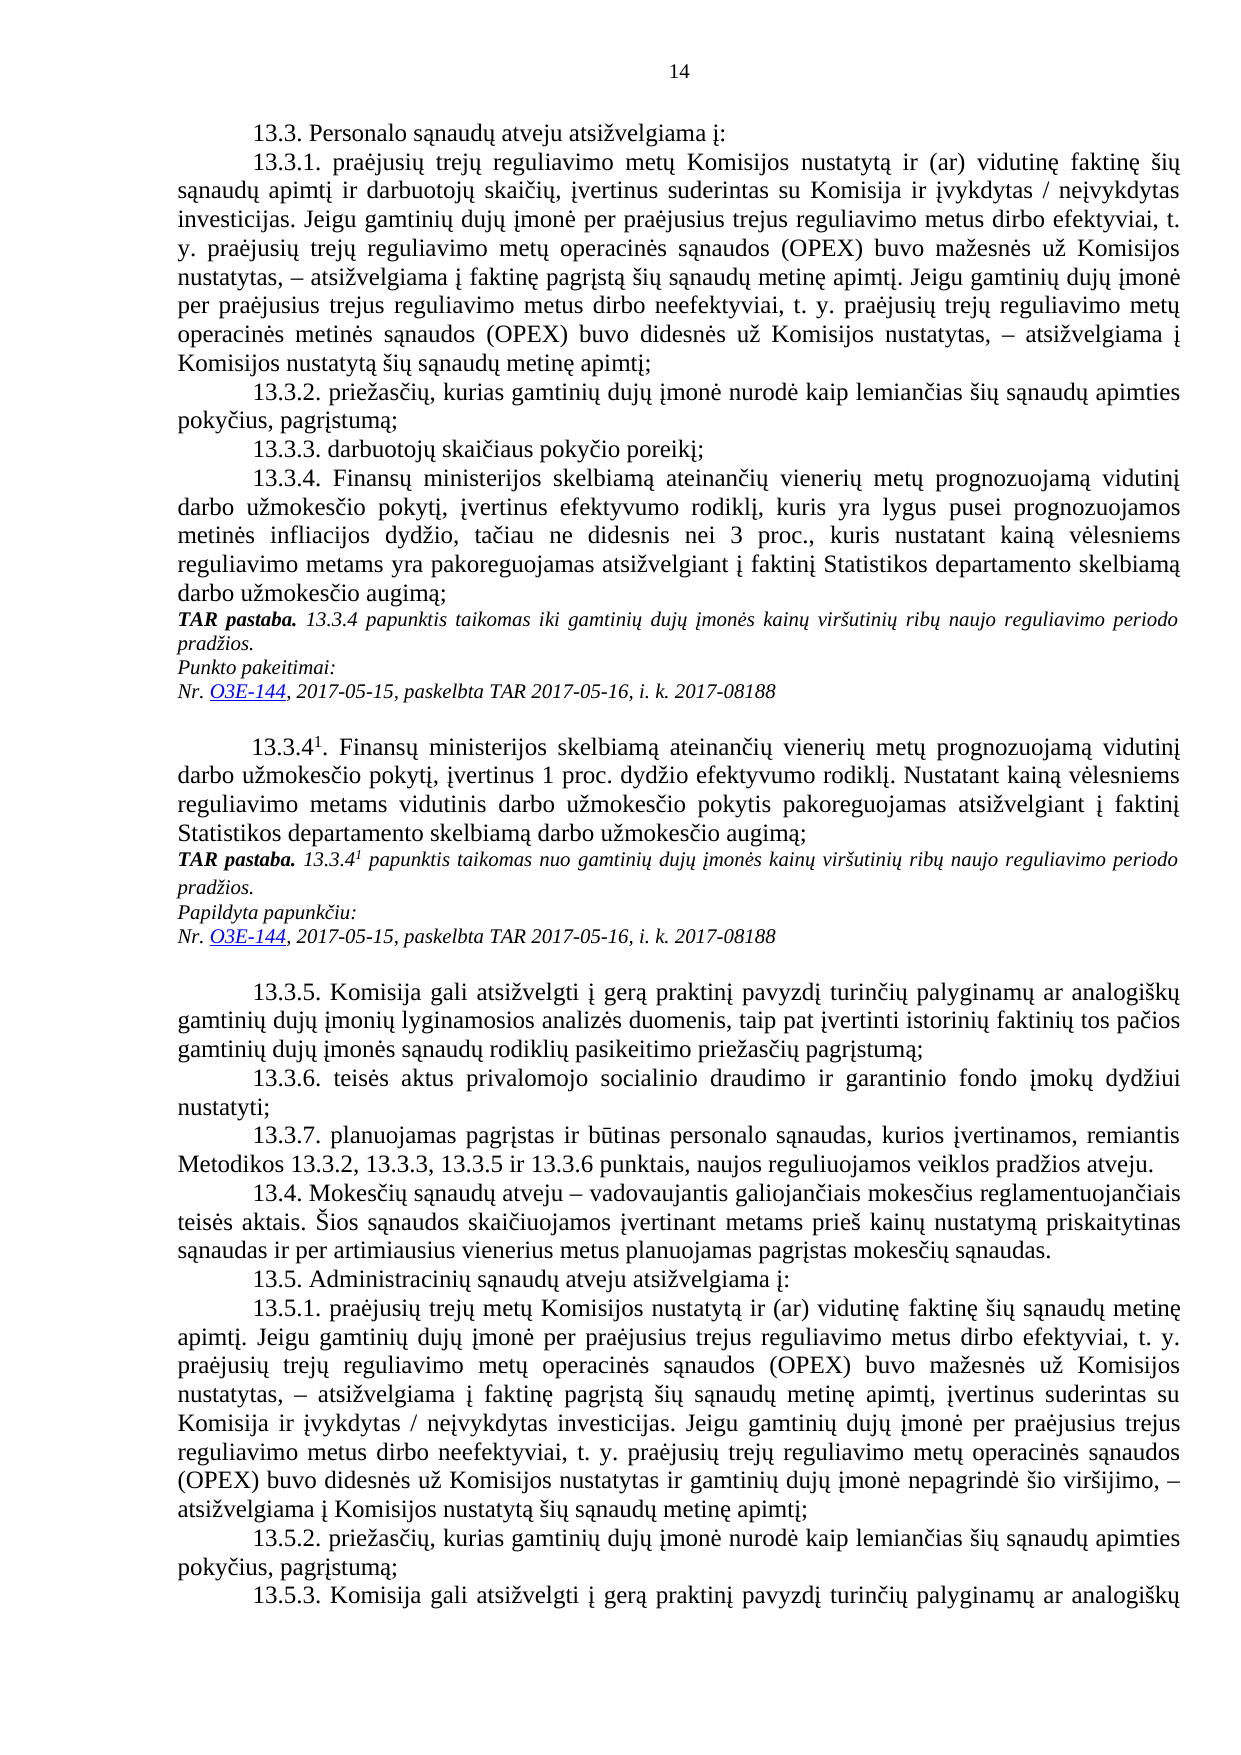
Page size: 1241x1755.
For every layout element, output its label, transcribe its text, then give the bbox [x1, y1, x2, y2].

text 13.3.7. planuojamas pagrįstas ir būtinas personalo sąnaudas, kurios įvertinamos, remiantis Metodikos 13.3.2, 13.3.3, 13.3.5 ir 13.3.6 punktais, naujos reguliuojamos veiklos pradžios atveju. [177, 1120, 1181, 1178]
text 13.5.1. praėjusių trejų metų Komisijos nustatytą ir (ar) vidutinę faktinę šių sąnaudų metinę apimtį. Jeigu gamtinių dujų įmonė per praėjusius trejus reguliavimo metus dirbo efektyviai, t. y. praėjusių trejų reguliavimo metų operacinės sąnaudos (OPEX) buvo mažesnės už Komisijos nustatytas, – atsižvelgiama į faktinę pagrįstą šių sąnaudų metinę apimtį, įvertinus suderintas su Komisija ir įvykdytas / neįvykdytas investicijas. Jeigu gamtinių dujų įmonė per praėjusius trejus reguliavimo metus dirbo neefektyviai, t. y. praėjusių trejų reguliavimo metų operacinės sąnaudos (OPEX) buvo didesnės už Komisijos nustatytas ir gamtinių dujų įmonė nepagrindė šio viršijimo, – atsižvelgiama į Komisijos nustatytą šių sąnaudų metinę apimtį; [177, 1293, 1181, 1523]
text Nr. O3E-144, 2017-05-15, paskelbta TAR 2017-05-16, i. k. 2017-08188 [177, 679, 1181, 703]
text 13.3.6. teisės aktus privalomojo socialinio draudimo ir garantinio fondo įmokų dydžiui nustatyti; [177, 1063, 1181, 1120]
text 13.5. Administracinių sąnaudų atveju atsižvelgiama į: [177, 1264, 1181, 1293]
text 13.5.2. priežasčių, kurias gamtinių dujų įmonė nurodė kaip lemiančias šių sąnaudų apimties pokyčius, pagrįstumą; [177, 1523, 1181, 1580]
text 13.3.2. priežasčių, kurias gamtinių dujų įmonė nurodė kaip lemiančias šių sąnaudų apimties pokyčius, pagrįstumą; [177, 377, 1181, 434]
text 13.3.1. praėjusių trejų reguliavimo metų Komisijos nustatytą ir (ar) vidutinę faktinę šių sąnaudų apimtį ir darbuotojų skaičių, įvertinus suderintas su Komisija ir įvykdytas / neįvykdytas investicijas. Jeigu gamtinių dujų įmonė per praėjusius trejus reguliavimo metus dirbo efektyviai, t. y. praėjusių trejų reguliavimo metų operacinės sąnaudos (OPEX) buvo mažesnės už Komisijos nustatytas, – atsižvelgiama į faktinę pagrįstą šių sąnaudų metinę apimtį. Jeigu gamtinių dujų įmonė per praėjusius trejus reguliavimo metus dirbo neefektyviai, t. y. praėjusių trejų reguliavimo metų operacinės metinės sąnaudos (OPEX) buvo didesnės už Komisijos nustatytas, – atsižvelgiama į Komisijos nustatytą šių sąnaudų metinę apimtį; [177, 147, 1181, 377]
text 13.5.3. Komisija gali atsižvelgti į gerą praktinį pavyzdį turinčių palyginamų ar analogiškų [177, 1580, 1181, 1609]
text 13.3.41. Finansų ministerijos skelbiamą ateinančių vienerių metų prognozuojamą vidutinį darbo užmokesčio pokytį, įvertinus 1 proc. dydžio efektyvumo rodiklį. Nustatant kainą vėlesniems reguliavimo metams vidutinis darbo užmokesčio pokytis pakoreguojamas atsižvelgiant į faktinį Statistikos departamento skelbiamą darbo užmokesčio augimą; [177, 732, 1181, 847]
text 13.3.3. darbuotojų skaičiaus pokyčio poreikį; [177, 434, 1181, 463]
text 13.4. Mokesčių sąnaudų atveju – vadovaujantis galiojančiais mokesčius reglamentuojančiais teisės aktais. Šios sąnaudos skaičiuojamos įvertinant metams prieš kainų nustatymą priskaitytinas sąnaudas ir per artimiausius vienerius metus planuojamas pagrįstas mokesčių sąnaudas. [177, 1178, 1181, 1264]
text TAR pastaba. 13.3.41 papunktis taikomas nuo gamtinių dujų įmonės kainų viršutinių ribų naujo reguliavimo periodo pradžios. [177, 847, 1181, 900]
text TAR pastaba. 13.3.4 papunktis taikomas iki gamtinių dujų įmonės kainų viršutinių ribų naujo reguliavimo periodo pradžios. [177, 607, 1181, 655]
text Nr. O3E-144, 2017-05-15, paskelbta TAR 2017-05-16, i. k. 2017-08188 [177, 924, 1181, 948]
text 13.3.5. Komisija gali atsižvelgti į gerą praktinį pavyzdį turinčių palyginamų ar analogiškų gamtinių dujų įmonių lyginamosios analizės duomenis, taip pat įvertinti istorinių faktinių tos pačios gamtinių dujų įmonės sąnaudų rodiklių pasikeitimo priežasčių pagrįstumą; [177, 977, 1181, 1063]
text Papildyta papunkčiu: [177, 900, 1181, 924]
text 13.3.4. Finansų ministerijos skelbiamą ateinančių vienerių metų prognozuojamą vidutinį darbo užmokesčio pokytį, įvertinus efektyvumo rodiklį, kuris yra lygus pusei prognozuojamos metinės infliacijos dydžio, tačiau ne didesnis nei 3 proc., kuris nustatant kainą vėlesniems reguliavimo metams yra pakoreguojamas atsižvelgiant į faktinį Statistikos departamento skelbiamą darbo užmokesčio augimą; [177, 463, 1181, 607]
text 13.3. Personalo sąnaudų atveju atsižvelgiama į: [177, 118, 1181, 147]
text Punkto pakeitimai: [177, 655, 1181, 679]
